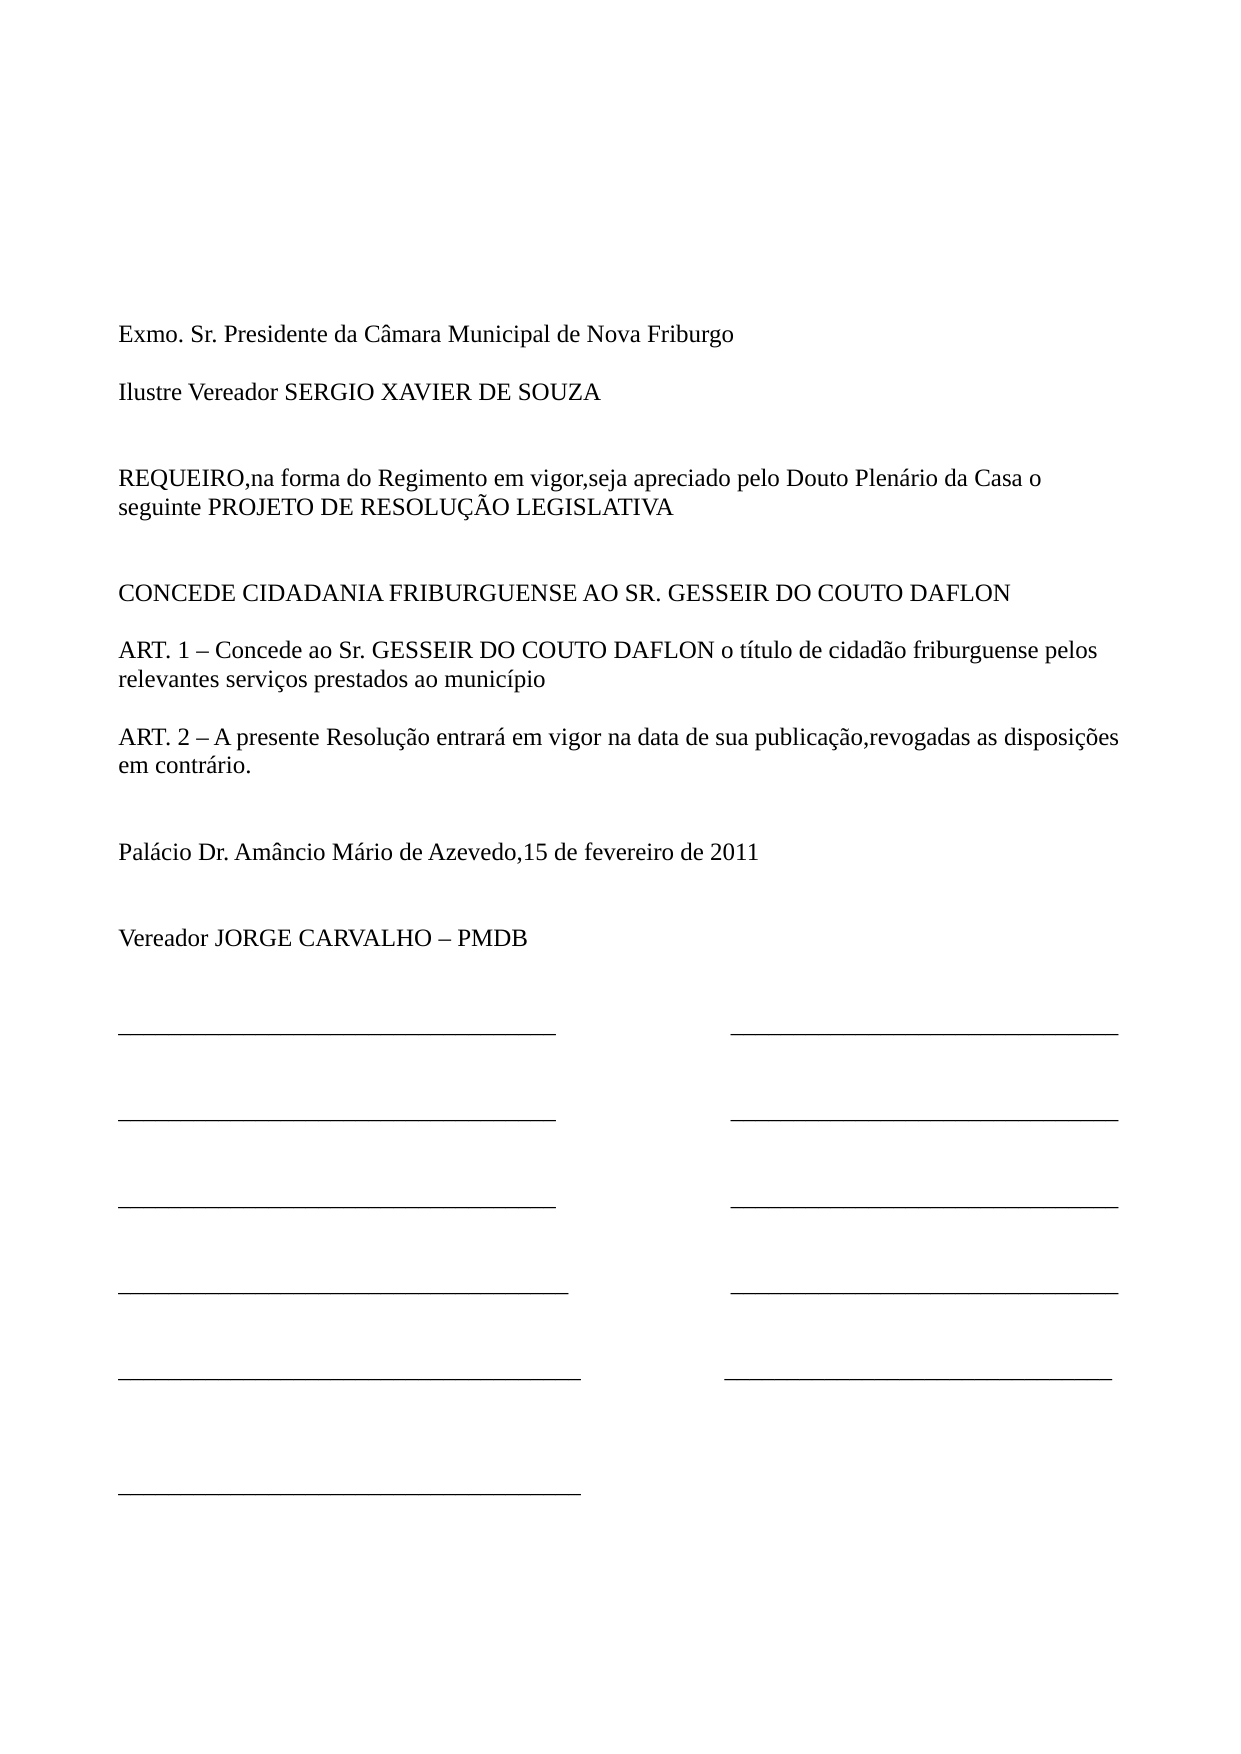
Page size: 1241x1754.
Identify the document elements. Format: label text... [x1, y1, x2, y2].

text REQUEIRO,na forma do Regimento em vigor,seja apreciado pelo Douto Plenário da Casa o seguinte PROJETO DE RESOLUÇÃO LEGISLATIVA [118, 463, 1122, 521]
text ___________________________________ _______________________________ [118, 1182, 1122, 1211]
text CONCEDE CIDADANIA FRIBURGUENSE AO SR. GESSEIR DO COUTO DAFLON [118, 578, 1122, 607]
text _____________________________________ [118, 1469, 1122, 1498]
text Exmo. Sr. Presidente da Câmara Municipal de Nova Friburgo [118, 319, 1122, 348]
text ____________________________________ _______________________________ [118, 1268, 1122, 1297]
text ART. 1 – Concede ao Sr. GESSEIR DO COUTO DAFLON o título de cidadão friburguense pelos relevantes serviços prestados ao município [118, 636, 1122, 693]
text Ilustre Vereador SERGIO XAVIER DE SOUZA [118, 377, 1122, 406]
text _____________________________________ _______________________________ [118, 1354, 1122, 1383]
text ___________________________________ _______________________________ [118, 1009, 1122, 1038]
text ___________________________________ _______________________________ [118, 1096, 1122, 1124]
text Palácio Dr. Amâncio Mário de Azevedo,15 de fevereiro de 2011 [118, 837, 1122, 866]
text ART. 2 – A presente Resolução entrará em vigor na data de sua publicação,revogadas as disposições em contrário. [118, 722, 1122, 779]
text Vereador JORGE CARVALHO – PMDB [118, 923, 1122, 952]
